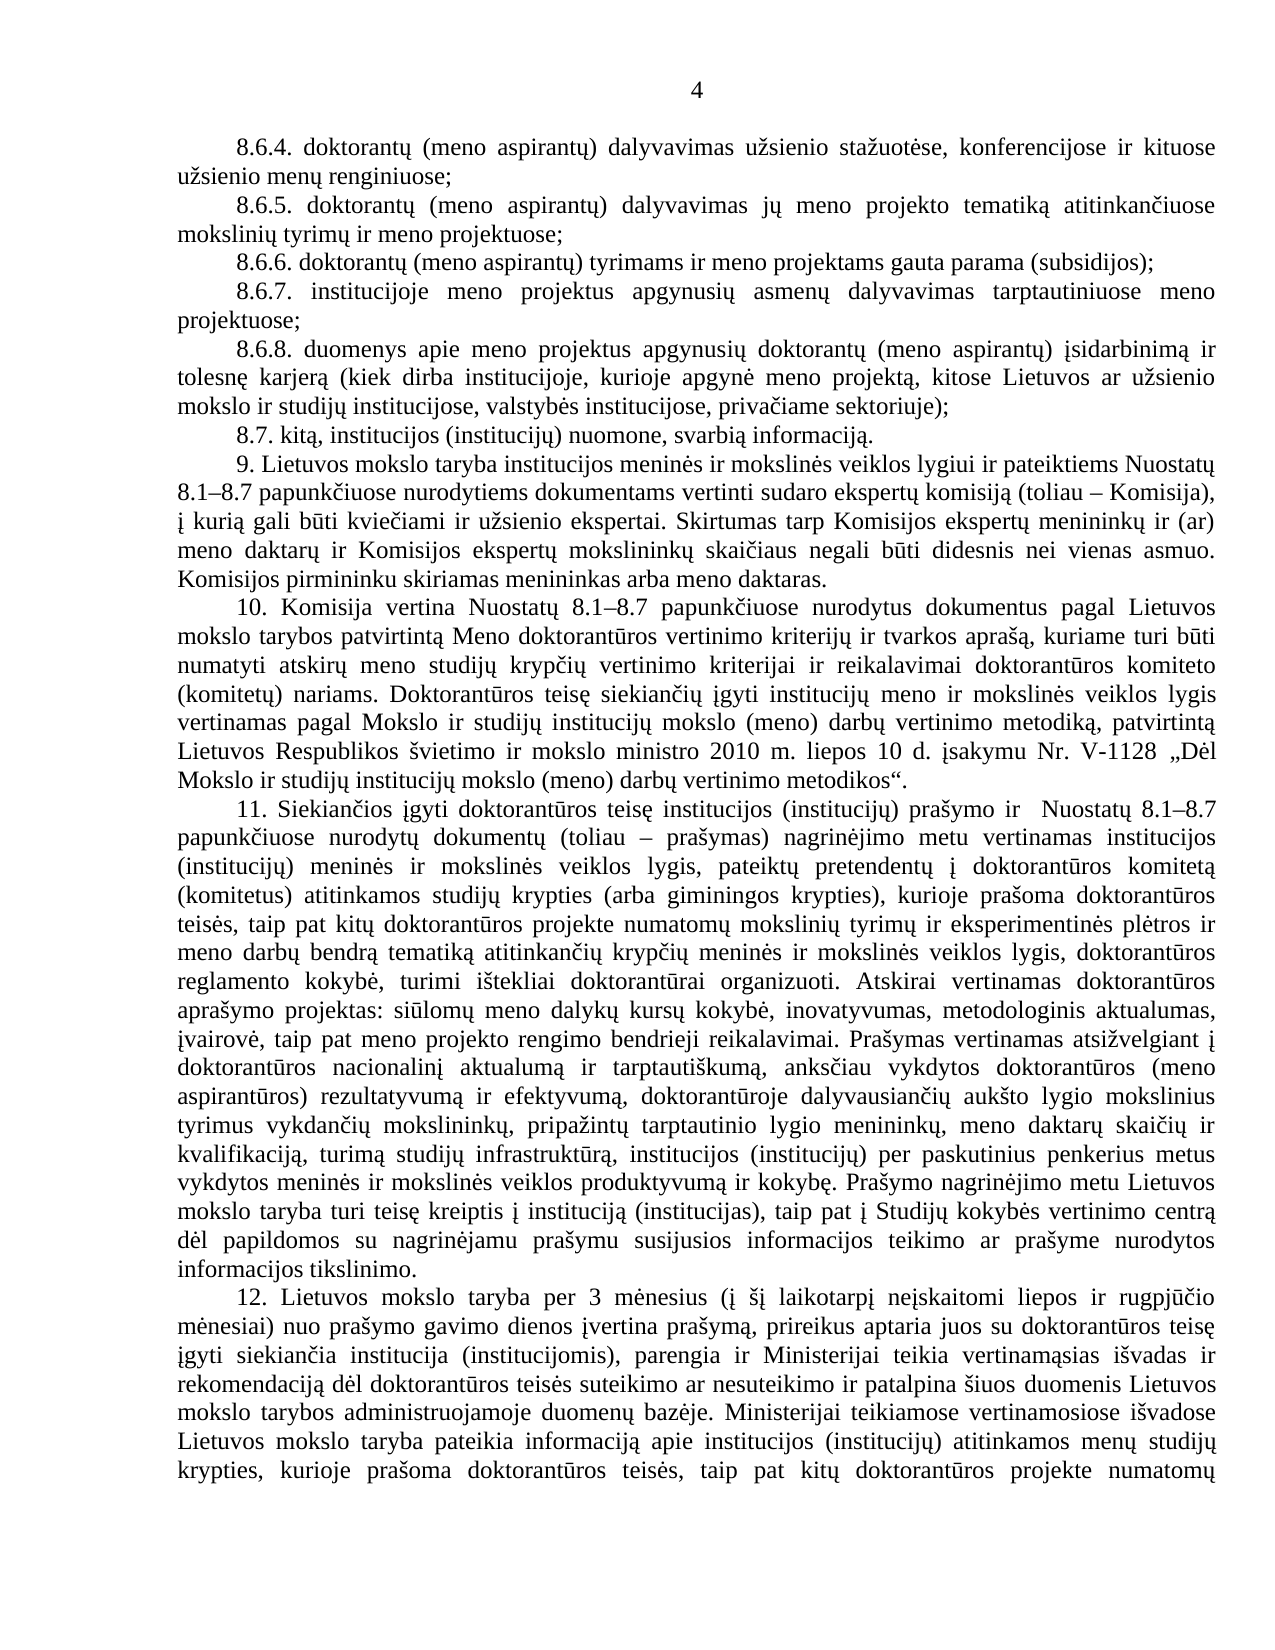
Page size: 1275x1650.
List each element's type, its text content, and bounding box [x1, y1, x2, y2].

text 11. Siekiančios įgyti doktorantūros teisę institucijos (institucijų) prašymo ir Nuostatų 8.1–8.7 papunkčiuose nurodytų dokumentų (toliau – prašymas) nagrinėjimo metu vertinamas institucijos (institucijų) meninės ir mokslinės veiklos lygis, pateiktų pretendentų į doktorantūros komitetą (komitetus) atitinkamos studijų krypties (arba giminingos krypties), kurioje prašoma doktorantūros teisės, taip pat kitų doktorantūros projekte numatomų mokslinių tyrimų ir eksperimentinės plėtros ir meno darbų bendrą tematiką atitinkančių krypčių meninės ir mokslinės veiklos lygis, doktorantūros reglamento kokybė, turimi ištekliai doktorantūrai organizuoti. Atskirai vertinamas doktorantūros aprašymo projektas: siūlomų meno dalykų kursų kokybė, inovatyvumas, metodologinis aktualumas, įvairovė, taip pat meno projekto rengimo bendrieji reikalavimai. Prašymas vertinamas atsižvelgiant į doktorantūros nacionalinį aktualumą ir tarptautiškumą, anksčiau vykdytos doktorantūros (meno aspirantūros) rezultatyvumą ir efektyvumą, doktorantūroje dalyvausiančių aukšto lygio mokslinius tyrimus vykdančių mokslininkų, pripažintų tarptautinio lygio menininkų, meno daktarų skaičių ir kvalifikaciją, turimą studijų infrastruktūrą, institucijos (institucijų) per paskutinius penkerius metus vykdytos meninės ir mokslinės veiklos produktyvumą ir kokybę. Prašymo nagrinėjimo metu Lietuvos mokslo taryba turi teisę kreiptis į instituciją (institucijas), taip pat į Studijų kokybės vertinimo centrą dėl papildomos su nagrinėjamu prašymu susijusios informacijos teikimo ar prašyme nurodytos informacijos tikslinimo. [177, 794, 1216, 1282]
text 8.6.7. institucijoje meno projektus apgynusių asmenų dalyvavimas tarptautiniuose meno projektuose; [177, 276, 1216, 334]
text 8.6.4. doktorantų (meno aspirantų) dalyvavimas užsienio stažuotėse, konferencijose ir kituose užsienio menų renginiuose; [177, 132, 1216, 190]
text 8.6.5. doktorantų (meno aspirantų) dalyvavimas jų meno projekto tematiką atitinkančiuose mokslinių tyrimų ir meno projektuose; [177, 190, 1216, 247]
text 8.6.8. duomenys apie meno projektus apgynusių doktorantų (meno aspirantų) įsidarbinimą ir tolesnę karjerą (kiek dirba institucijoje, kurioje apgynė meno projektą, kitose Lietuvos ar užsienio mokslo ir studijų institucijose, valstybės institucijose, privačiame sektoriuje); [177, 334, 1216, 420]
text 8.6.6. doktorantų (meno aspirantų) tyrimams ir meno projektams gauta parama (subsidijos); [177, 247, 1216, 276]
text 9. Lietuvos mokslo taryba institucijos meninės ir mokslinės veiklos lygiui ir pateiktiems Nuostatų 8.1–8.7 papunkčiuose nurodytiems dokumentams vertinti sudaro ekspertų komisiją (toliau – Komisija), į kurią gali būti kviečiami ir užsienio ekspertai. Skirtumas tarp Komisijos ekspertų menininkų ir (ar) meno daktarų ir Komisijos ekspertų mokslininkų skaičiaus negali būti didesnis nei vienas asmuo. Komisijos pirmininku skiriamas menininkas arba meno daktaras. [177, 449, 1216, 592]
text 8.7. kitą, institucijos (institucijų) nuomone, svarbią informaciją. [177, 420, 1216, 449]
text 12. Lietuvos mokslo taryba per 3 mėnesius (į šį laikotarpį neįskaitomi liepos ir rugpjūčio mėnesiai) nuo prašymo gavimo dienos įvertina prašymą, prireikus aptaria juos su doktorantūros teisę įgyti siekiančia institucija (institucijomis), parengia ir Ministerijai teikia vertinamąsias išvadas ir rekomendaciją dėl doktorantūros teisės suteikimo ar nesuteikimo ir patalpina šiuos duomenis Lietuvos mokslo tarybos administruojamoje duomenų bazėje. Ministerijai teikiamose vertinamosiose išvadose Lietuvos mokslo taryba pateikia informaciją apie institucijos (institucijų) atitinkamos menų studijų krypties, kurioje prašoma doktorantūros teisės, taip pat kitų doktorantūros projekte numatomų [177, 1282, 1216, 1484]
text 10. Komisija vertina Nuostatų 8.1–8.7 papunkčiuose nurodytus dokumentus pagal Lietuvos mokslo tarybos patvirtintą Meno doktorantūros vertinimo kriterijų ir tvarkos aprašą, kuriame turi būti numatyti atskirų meno studijų krypčių vertinimo kriterijai ir reikalavimai doktorantūros komiteto (komitetų) nariams. Doktorantūros teisę siekiančių įgyti institucijų meno ir mokslinės veiklos lygis vertinamas pagal Mokslo ir studijų institucijų mokslo (meno) darbų vertinimo metodiką, patvirtintą Lietuvos Respublikos švietimo ir mokslo ministro 2010 m. liepos 10 d. įsakymu Nr. V-1128 „Dėl Mokslo ir studijų institucijų mokslo (meno) darbų vertinimo metodikos“. [177, 592, 1216, 794]
